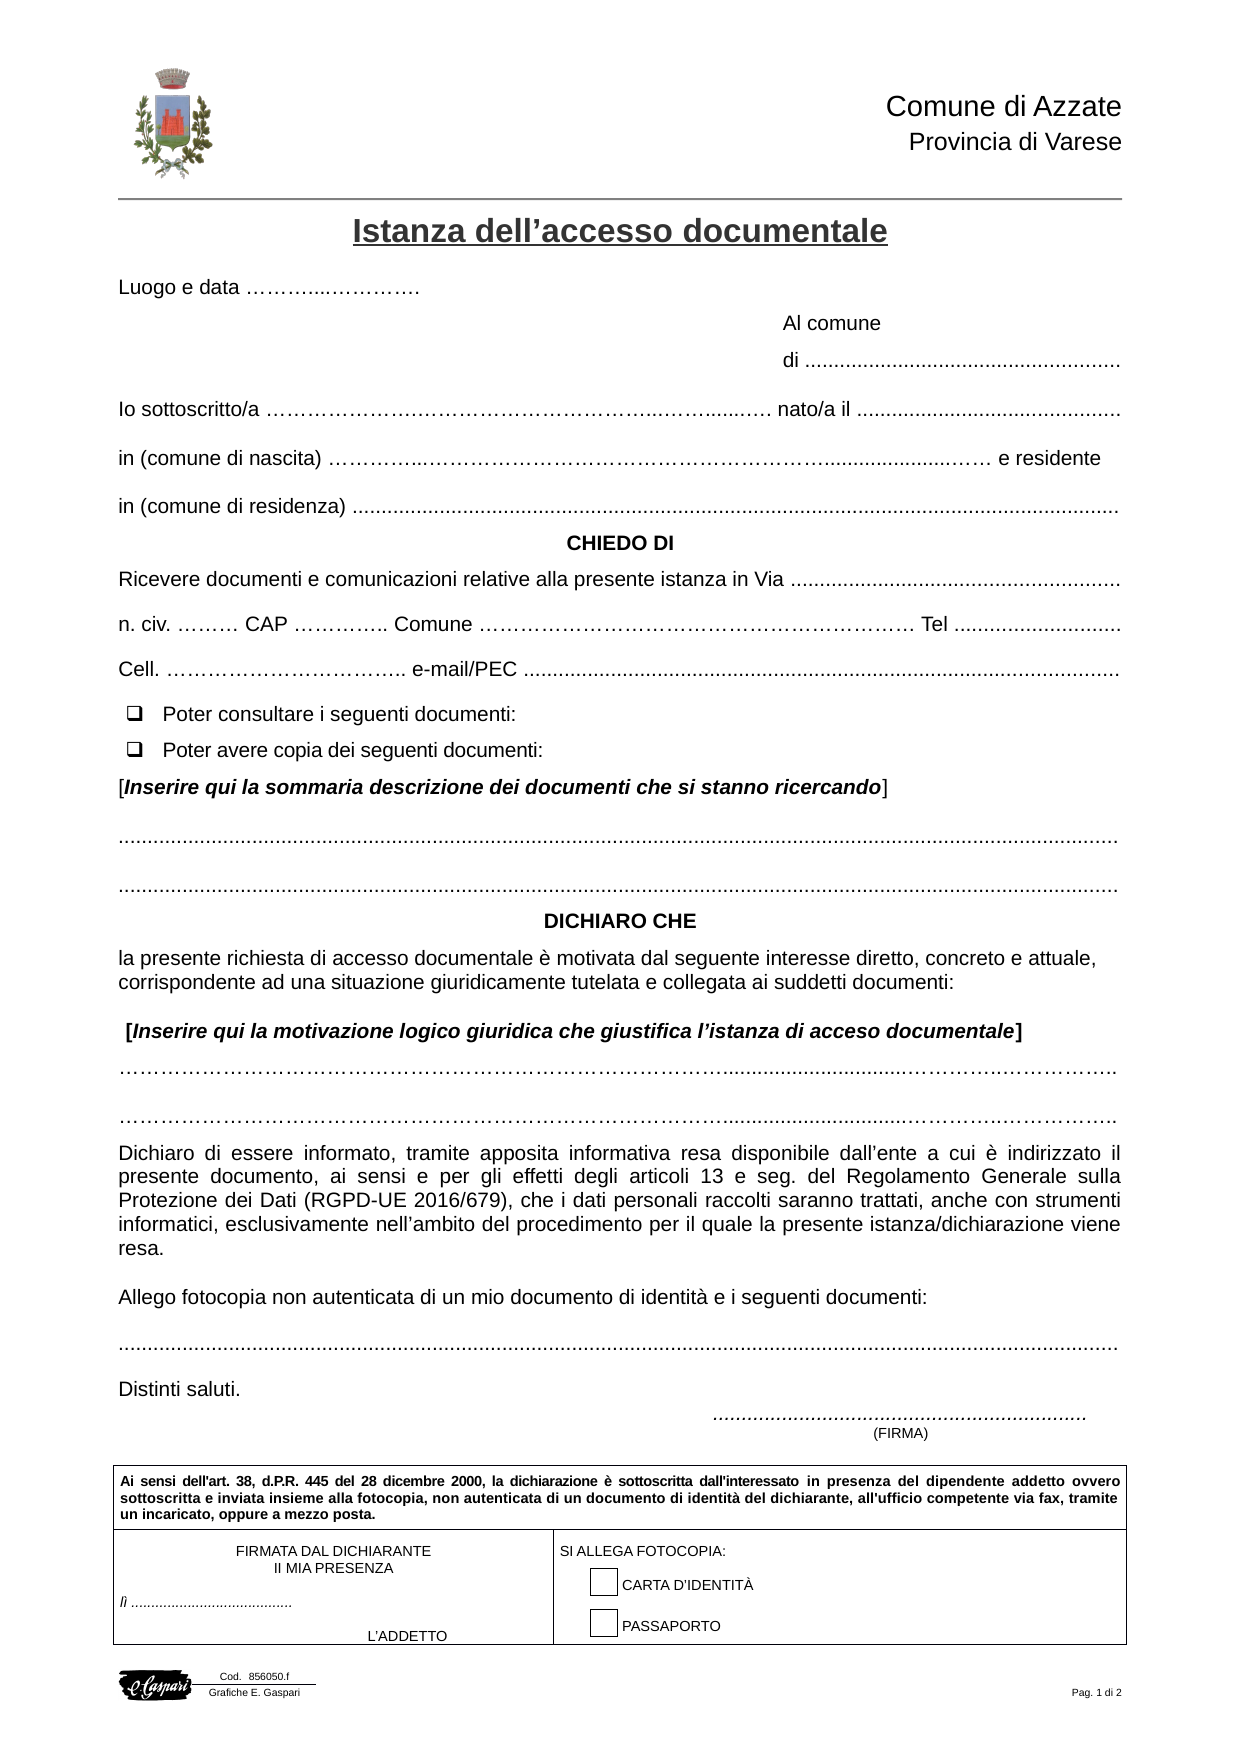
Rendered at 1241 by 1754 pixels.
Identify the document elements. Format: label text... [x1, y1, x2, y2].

text la presente richiesta di accesso documentale è motivata dal seguente interesse diretto, concreto e attuale, corrispondente ad una situazione giuridicamente tutelata e collegata ai suddetti documenti: [118, 946, 1122, 993]
text Comune di Azzate [224, 89, 1122, 122]
picture [122, 58, 224, 189]
text Provincia di Varese [224, 127, 1122, 156]
text Allego fotocopia non autenticata di un mio documento di identità e i seguenti documenti: [118, 1285, 1122, 1309]
text ................................................................. [679, 1401, 1122, 1425]
text in (comune di residenza) [118, 494, 1122, 518]
text DICHIARO CHE [118, 909, 1122, 933]
text Distinti saluti. [118, 1377, 1122, 1401]
list Poter consultare i seguenti documenti: [125, 702, 1122, 726]
text ……………………………………………………………………………................................…………..…………….. [118, 1055, 1122, 1079]
text Al comune [783, 311, 1122, 335]
text [Inserire qui la sommaria descrizione dei documenti che si stanno ricercando] [118, 775, 1122, 799]
table_cell FIRMATA DAL DICHIARANTE II MIA PRESENZA lì ........................................ L’ADDETTO [114, 1530, 553, 1644]
table_cell SI ALLEGA FOTOCOPIA: CARTA D’IDENTITÀ PASSAPORTO [554, 1530, 1126, 1644]
list Poter avere copia dei seguenti documenti: [125, 738, 1122, 762]
text ……………………………………………………………………………................................…………..…………….. [118, 1104, 1122, 1128]
text n. civ. ……… CAP ………….. Comune ……………………………………………………… Tel [118, 612, 1122, 636]
text di [783, 347, 1122, 371]
text (FIRMA) [679, 1425, 1122, 1442]
table_header Ai sensi dell'art. 38, d.P.R. 445 del 28 dicembre 2000, la dichiarazione è sottoscritta dall'interessato in presenza del dipendente addetto ovvero sottoscritta e inviata insieme alla fotocopia, non autenticata di un documento di identità del dichiarante, all'ufficio competente via fax, tramite un incaricato, oppure a mezzo posta. [114, 1466, 1126, 1529]
text [Inserire qui la motivazione logico giuridica che giustifica l’istanza di acceso documentale] [125, 1018, 1122, 1042]
text Dichiaro di essere informato, tramite apposita informativa resa disponibile dall’ente a cui è indirizzato il presente documento, ai sensi e per gli effetti degli articoli 13 e seg. del Regolamento Generale sulla Protezione dei Dati (RGPD-UE 2016/679), che i dati personali raccolti saranno trattati, anche con strumenti informatici, esclusivamente nell’ambito del procedimento per il quale la presente istanza/dichiarazione viene resa. [118, 1140, 1122, 1260]
text Ricevere documenti e comunicazioni relative alla presente istanza in Via [118, 567, 1122, 591]
text Io sottoscritto/a ………………….……………………………...…….......…. nato/a il [118, 396, 1122, 420]
picture [118, 1669, 192, 1701]
text Luogo e data ………....…………. [118, 274, 1122, 298]
text CHIEDO DI [118, 531, 1122, 555]
subtitle Istanza dell’accesso documentale [118, 211, 1122, 249]
text in (comune di nascita) …………...…………………………………………………......................…… e residente [118, 445, 1122, 469]
text Cell. …………………………….. e-mail/PEC [118, 657, 1122, 681]
